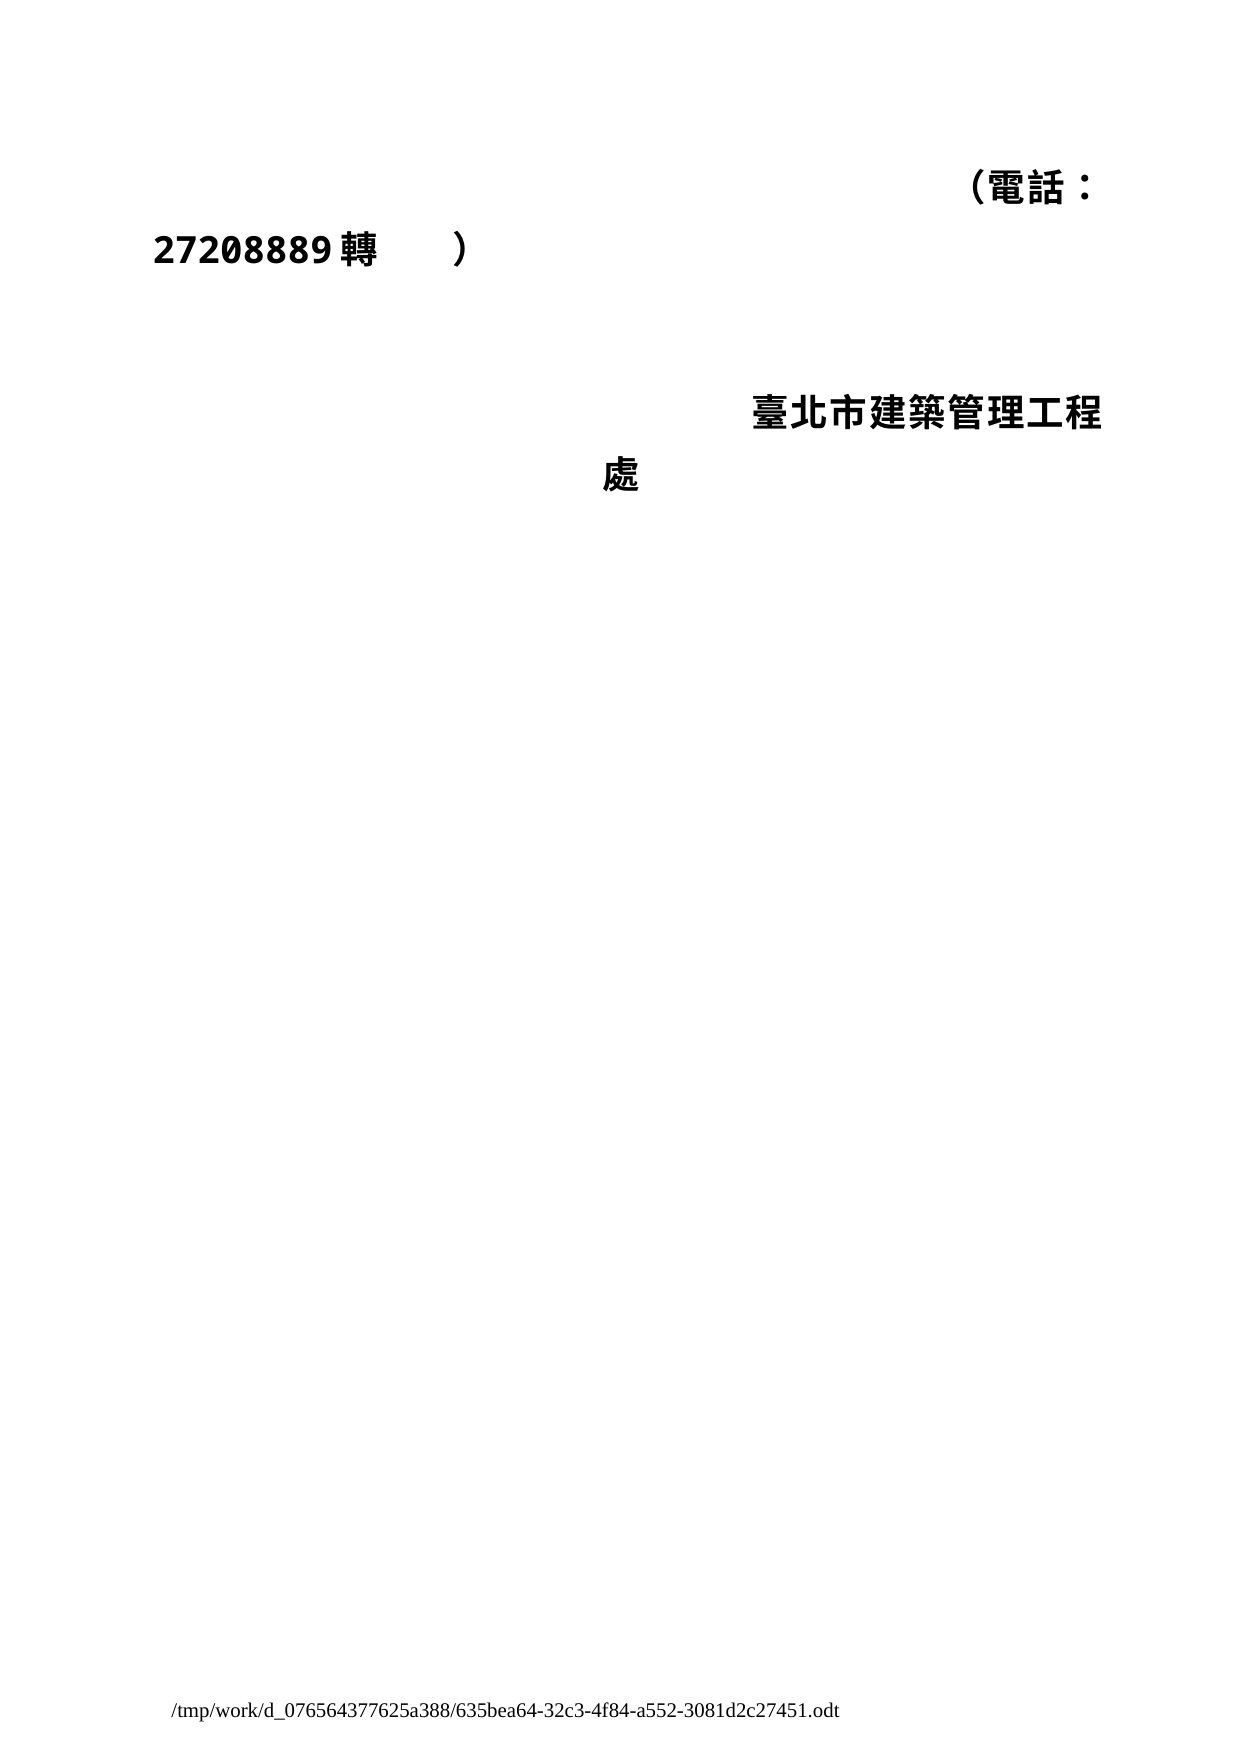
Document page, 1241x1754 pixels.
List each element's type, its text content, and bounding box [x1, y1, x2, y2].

text 如有疑義請電話聯絡臺北市建築管理工程處營建科承辦人： ○ ○ ○ （電話：27208889轉 ） [152, 143, 1104, 268]
text 臺北市建築管理工程處 [602, 368, 1104, 493]
